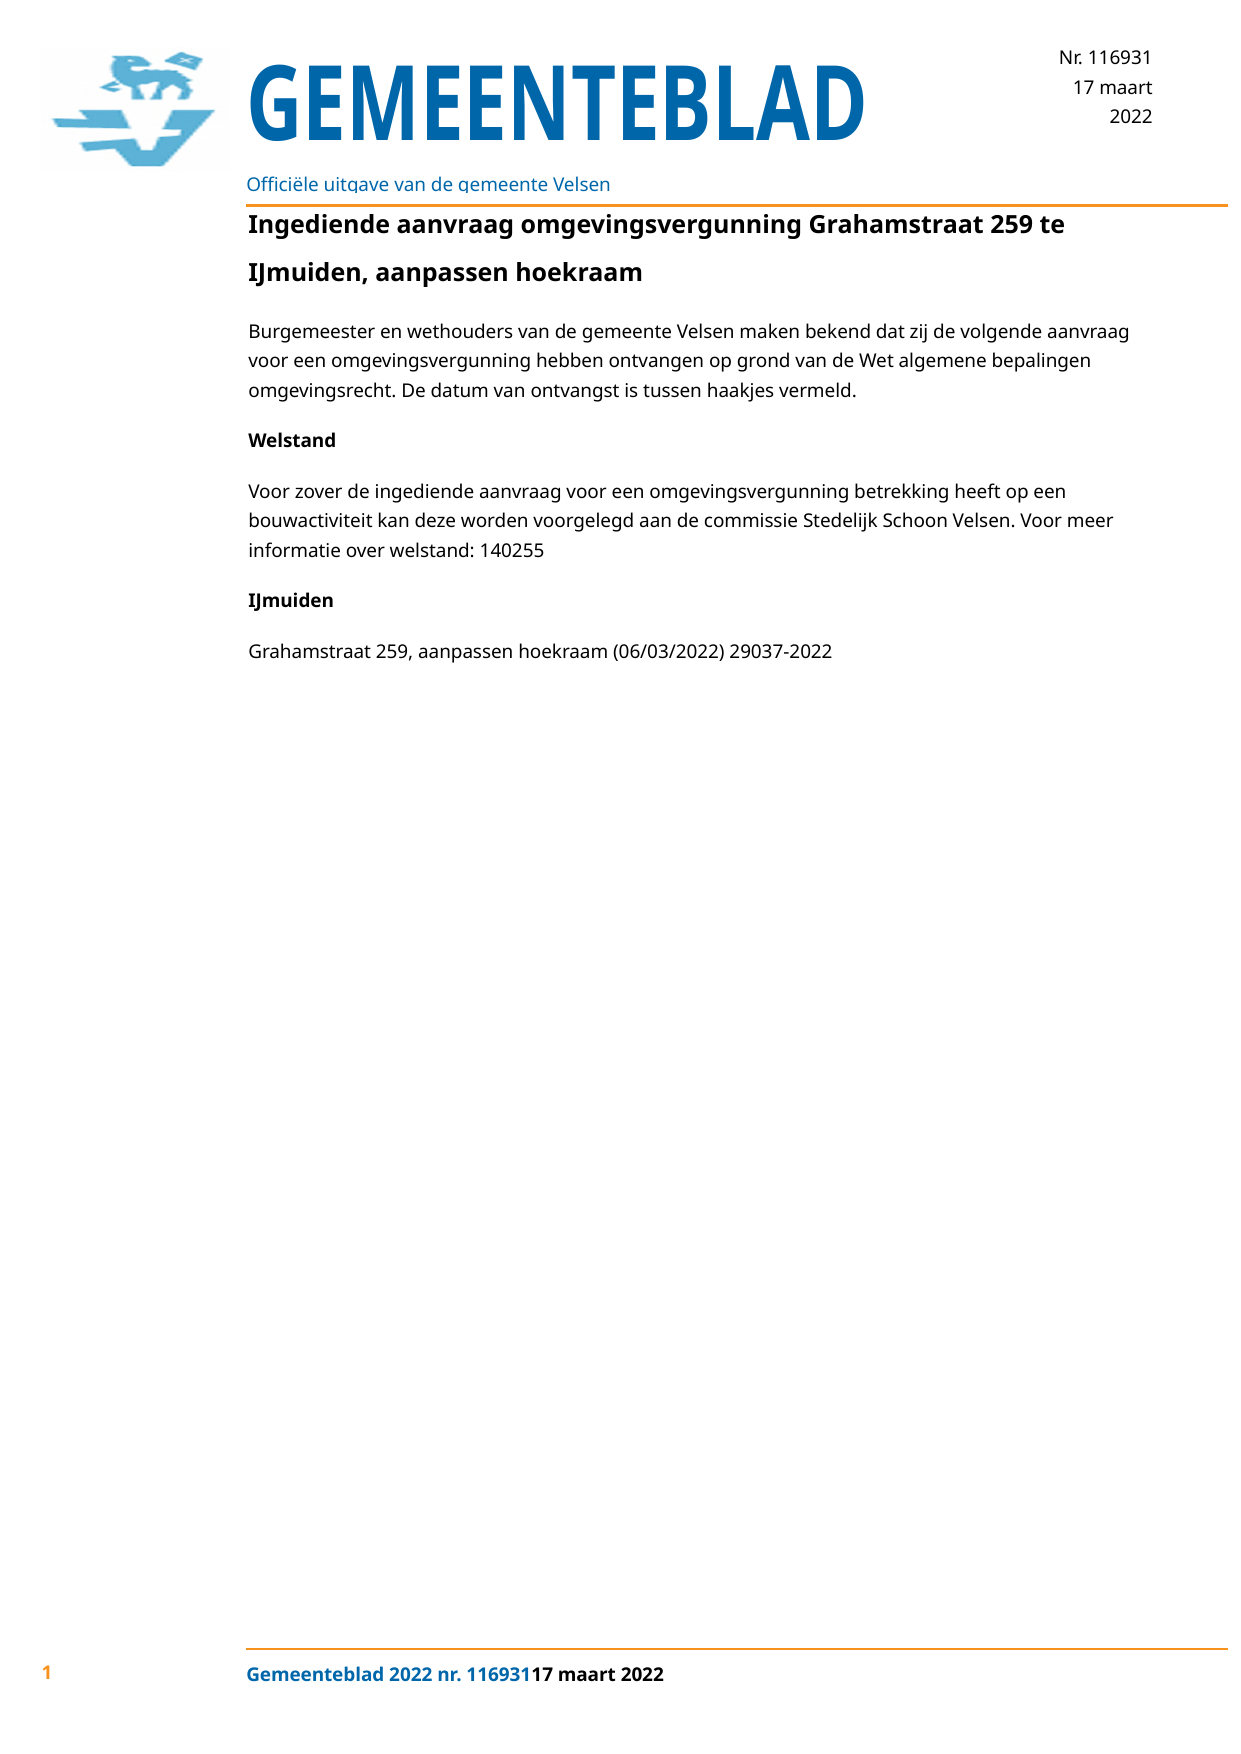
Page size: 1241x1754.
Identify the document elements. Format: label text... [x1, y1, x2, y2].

picture [41, 47, 231, 172]
text Voor zover de ingediende aanvraag voor een omgevingsvergunning betrekking heeft op een bouwactiviteit kan deze worden voorgelegd aan de commissie Stedelijk Schoon Velsen. Voor meer informatie over welstand: 140255 [248, 478, 1152, 563]
text Grahamstraat 259, aanpassen hoekraam (06/03/2022) 29037-2022 [248, 638, 1152, 664]
text IJmuiden [248, 587, 1152, 613]
text Ingediende aanvraag omgevingsvergunning Grahamstraat 259 te IJmuiden, aanpassen hoekraam [248, 207, 1152, 288]
text Burgemeester en wethouders van de gemeente Velsen maken bekend dat zij de volgende aanvraag voor een omgevingsvergunning hebben ontvangen op grond van de Wet algemene bepalingen omgevingsrecht. De datum van ontvangst is tussen haakjes vermeld. [248, 318, 1152, 403]
text Welstand [248, 427, 1152, 453]
